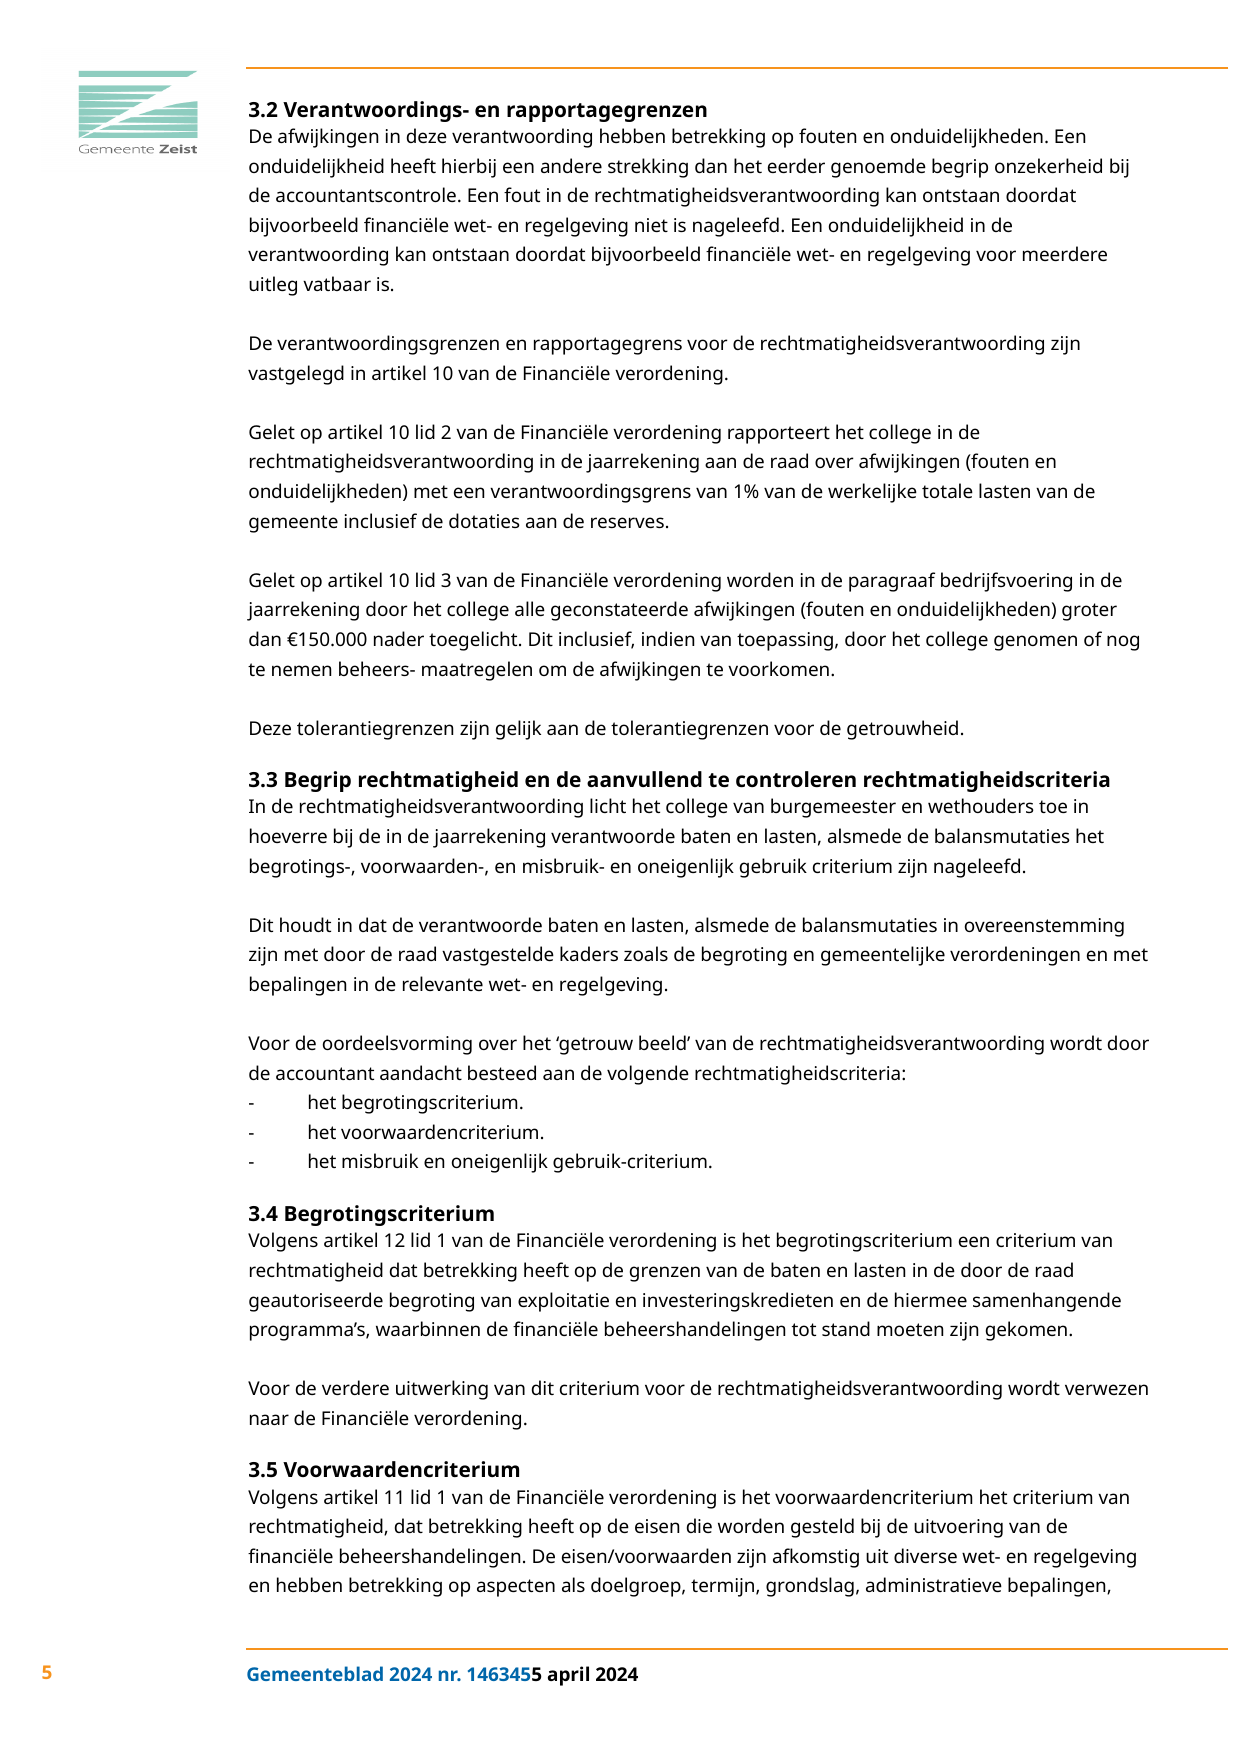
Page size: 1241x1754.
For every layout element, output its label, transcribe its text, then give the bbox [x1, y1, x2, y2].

text Voor de oordeelsvorming over het ‘getrouw beeld’ van de rechtmatigheidsverantwoording wordt door de accountant aandacht besteed aan de volgende rechtmatigheidscriteria: [248, 1030, 1152, 1086]
text Volgens artikel 12 lid 1 van de Financiële verordening is het begrotingscriterium een criterium van rechtmatigheid dat betrekking heeft op de grenzen van de baten en lasten in de door de raad geautoriseerde begroting van exploitatie en investeringskredieten en de hiermee samenhangende programma’s, waarbinnen de financiële beheershandelingen tot stand moeten zijn gekomen. [248, 1228, 1152, 1342]
text Dit houdt in dat de verantwoorde baten en lasten, alsmede de balansmutaties in overeenstemming zijn met door de raad vastgestelde kaders zoals de begroting en gemeentelijke verordeningen en met bepalingen in de relevante wet- en regelgeving. [248, 912, 1152, 997]
list het voorwaardencriterium. [248, 1119, 1152, 1145]
text Deze tolerantiegrenzen zijn gelijk aan de tolerantiegrenzen voor de getrouwheid. [248, 715, 1152, 741]
list het begrotingscriterium. [248, 1089, 1152, 1115]
text 3.3 Begrip rechtmatigheid en de aanvullend te controleren rechtmatigheidscriteria [248, 765, 1152, 794]
text Voor de verdere uitwerking van dit criterium voor de rechtmatigheidsverantwoording wordt verwezen naar de Financiële verordening. [248, 1376, 1152, 1431]
text De verantwoordingsgrenzen en rapportagegrens voor de rechtmatigheidsverantwoording zijn vastgelegd in artikel 10 van de Financiële verordening. [248, 330, 1152, 386]
picture [41, 47, 231, 172]
text De afwijkingen in deze verantwoording hebben betrekking op fouten en onduidelijkheden. Een onduidelijkheid heeft hierbij een andere strekking dan het eerder genoemde begrip onzekerheid bij de accountantscontrole. Een fout in de rechtmatigheidsverantwoording kan ontstaan doordat bijvoorbeeld financiële wet- en regelgeving niet is nageleefd. Een onduidelijkheid in de verantwoording kan ontstaan doordat bijvoorbeeld financiële wet- en regelgeving voor meerdere uitleg vatbaar is. [248, 123, 1152, 297]
text 3.5 Voorwaardencriterium [248, 1456, 1152, 1484]
list het misbruik en oneigenlijk gebruik-criterium. [248, 1149, 1152, 1174]
text Gelet op artikel 10 lid 3 van de Financiële verordening worden in de paragraaf bedrijfsvoering in de jaarrekening door het college alle geconstateerde afwijkingen (fouten en onduidelijkheden) groter dan €150.000 nader toegelicht. Dit inclusief, indien van toepassing, door het college genomen of nog te nemen beheers- maatregelen om de afwijkingen te voorkomen. [248, 567, 1152, 681]
text Volgens artikel 11 lid 1 van de Financiële verordening is het voorwaardencriterium het criterium van rechtmatigheid, dat betrekking heeft op de eisen die worden gesteld bij de uitvoering van de financiële beheershandelingen. De eisen/voorwaarden zijn afkomstig uit diverse wet- en regelgeving en hebben betrekking op aspecten als doelgroep, termijn, grondslag, administratieve bepalingen, [248, 1484, 1152, 1598]
text In de rechtmatigheidsverantwoording licht het college van burgemeester en wethouders toe in hoeverre bij de in de jaarrekening verantwoorde baten en lasten, alsmede de balansmutaties het begrotings-, voorwaarden-, en misbruik- en oneigenlijk gebruik criterium zijn nageleefd. [248, 794, 1152, 879]
text Gelet op artikel 10 lid 2 van de Financiële verordening rapporteert het college in de rechtmatigheidsverantwoording in de jaarrekening aan de raad over afwijkingen (fouten en onduidelijkheden) met een verantwoordingsgrens van 1% van de werkelijke totale lasten van de gemeente inclusief de dotaties aan de reserves. [248, 419, 1152, 533]
text 3.2 Verantwoordings- en rapportagegrenzen [248, 95, 1152, 123]
text 3.4 Begrotingscriterium [248, 1199, 1152, 1228]
